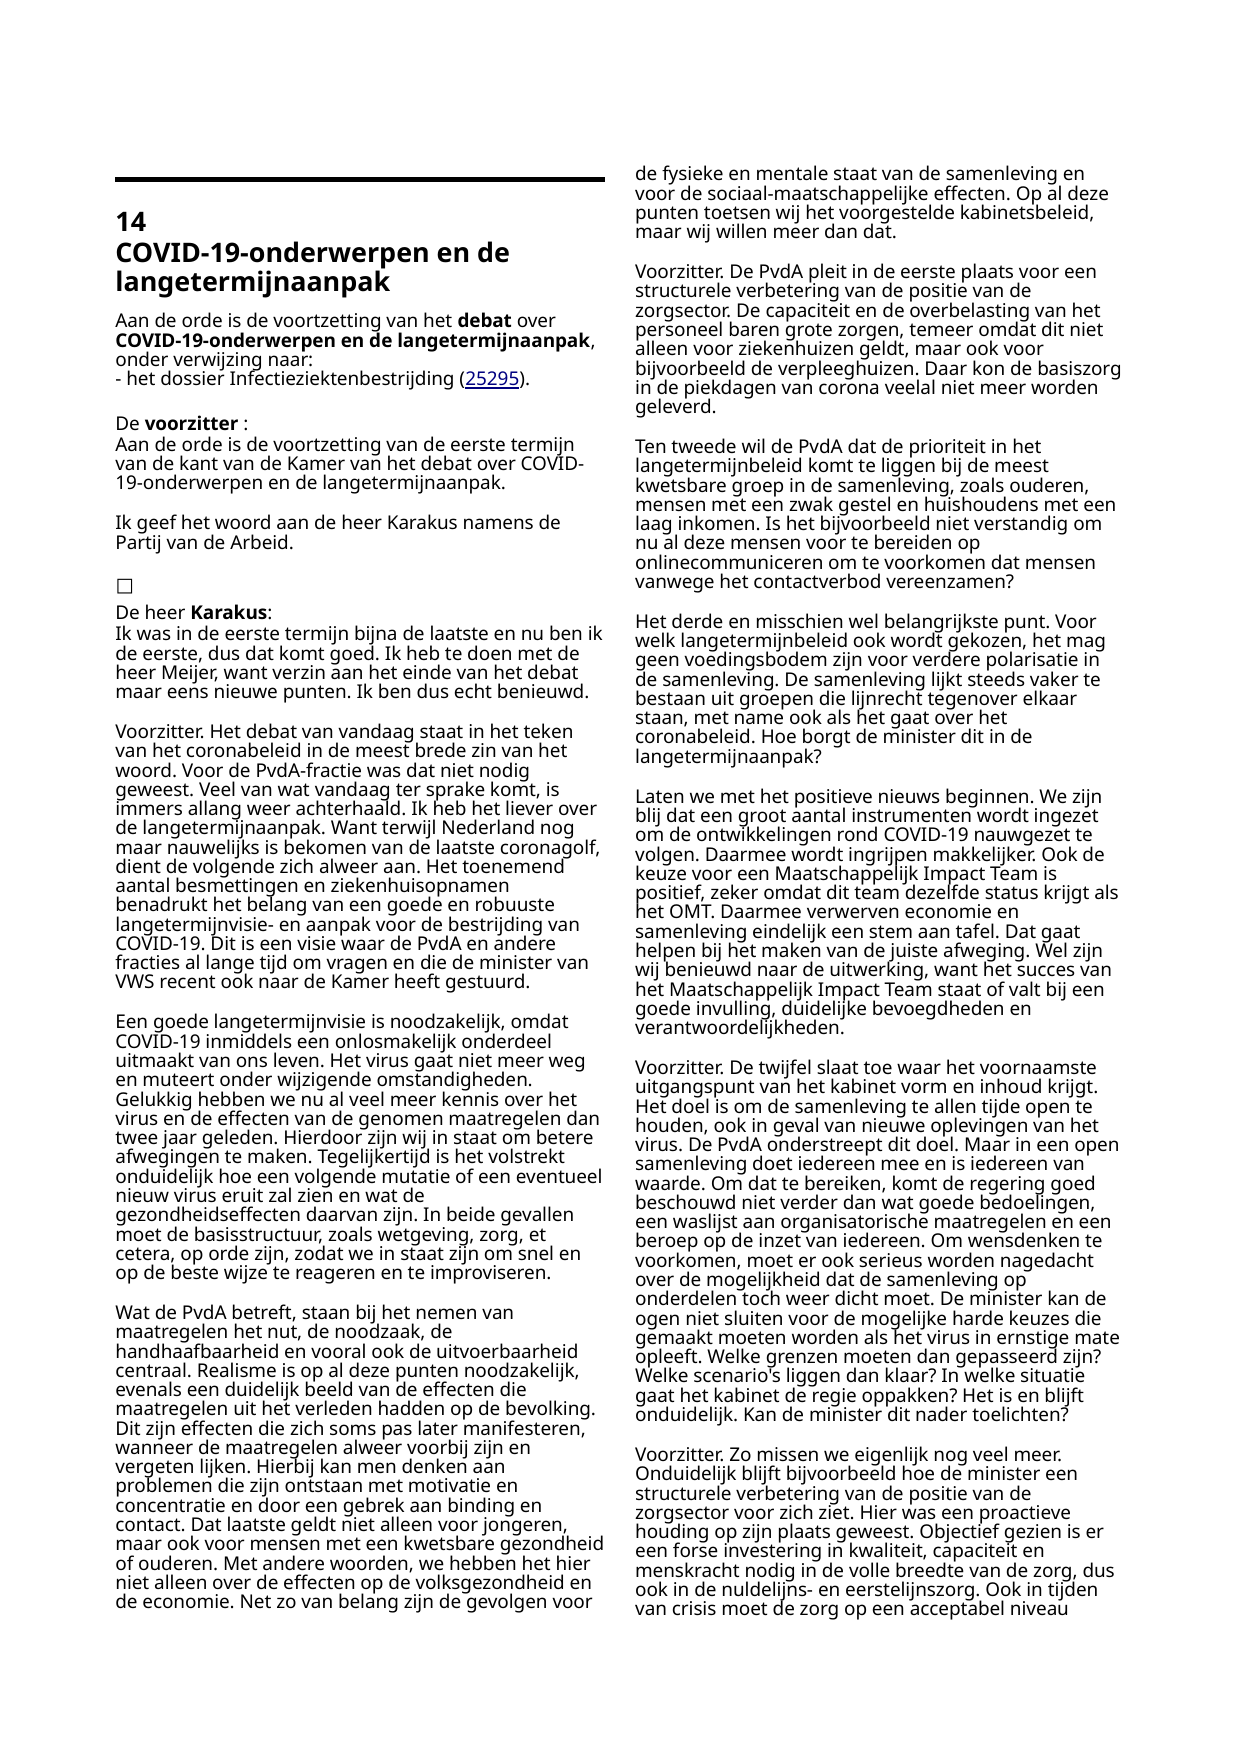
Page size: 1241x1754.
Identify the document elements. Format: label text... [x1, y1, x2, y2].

text Voorzitter. Zo missen we eigenlijk nog veel meer. Onduidelijk blijft bijvoorbeeld hoe de minister een structurele verbetering van de positie van de zorgsector voor zich ziet. Hier was een proactieve houding op zijn plaats geweest. Objectief gezien is er een forse investering in kwaliteit, capaciteit en menskracht nodig in de volle breedte van de zorg, dus ook in de nuldelijns- en eerstelijnszorg. Ook in tijden van crisis moet de zorg op een acceptabel niveau [635, 1446, 1125, 1619]
text Laten we met het positieve nieuws beginnen. We zijn blij dat een groot aantal instrumenten wordt ingezet om de ontwikkelingen rond COVID-19 nauwgezet te volgen. Daarmee wordt ingrijpen makkelijker. Ook de keuze voor een Maatschappelijk Impact Team is positief, zeker omdat dit team dezelfde status krijgt als het OMT. Daarmee verwerven economie en samenleving eindelijk een stem aan tafel. Dat gaat helpen bij het maken van de juiste afweging. Wel zijn wij benieuwd naar de uitwerking, want het succes van het Maatschappelijk Impact Team staat of valt bij een goede invulling, duidelijke bevoegdheden en verantwoordelijkheden. [635, 788, 1125, 1038]
text ⬜ [115, 574, 605, 599]
text Ik was in de eerste termijn bijna de laatste en nu ben ik de eerste, dus dat komt goed. Ik heb te doen met de heer Meijer, want verzin aan het einde van het debat maar eens nieuwe punten. Ik ben dus echt benieuwd. [115, 625, 605, 702]
text Ten tweede wil de PvdA dat de prioriteit in het langetermijnbeleid komt te liggen bij de meest kwetsbare groep in de samenleving, zoals ouderen, mensen met een zwak gestel en huishoudens met een laag inkomen. Is het bijvoorbeeld niet verstandig om nu al deze mensen voor te bereiden op onlinecommuniceren om te voorkomen dat mensen vanwege het contactverbod vereenzamen? [635, 438, 1125, 592]
text Een goede langetermijnvisie is noodzakelijk, omdat COVID-19 inmiddels een onlosmakelijk onderdeel uitmaakt van ons leven. Het virus gaat niet meer weg en muteert onder wijzigende omstandigheden. Gelukkig hebben we nu al veel meer kennis over het virus en de effecten van de genomen maatregelen dan twee jaar geleden. Hierdoor zijn wij in staat om betere afwegingen te maken. Tegelijkertijd is het volstrekt onduidelijk hoe een volgende mutatie of een eventueel nieuw virus eruit zal zien en wat de gezondheidseffecten daarvan zijn. In beide gevallen moet de basisstructuur, zoals wetgeving, zorg, et cetera, op orde zijn, zodat we in staat zijn om snel en op de beste wijze te reageren en te improviseren. [115, 1013, 605, 1283]
text onder verwijzing naar: [115, 351, 605, 370]
text Wat de PvdA betreft, staan bij het nemen van maatregelen het nut, de noodzaak, de handhaafbaarheid en vooral ook de uitvoerbaarheid centraal. Realisme is op al deze punten noodzakelijk, evenals een duidelijk beeld van de effecten die maatregelen uit het verleden hadden op de bevolking. Dit zijn effecten die zich soms pas later manifesteren, wanneer de maatregelen alweer voorbij zijn en vergeten lijken. Hierbij kan men denken aan problemen die zijn ontstaan met motivatie en concentratie en door een gebrek aan binding en contact. Dat laatste geldt niet alleen voor jongeren, maar ook voor mensen met een kwetsbare gezondheid of ouderen. Met andere woorden, we hebben het hier niet alleen over de effecten op de volksgezondheid en de economie. Net zo van belang zijn de gevolgen voor [115, 1304, 605, 1612]
text COVID-19-onderwerpen en de langetermijnaanpak [115, 239, 605, 312]
text - het dossier Infectieziektenbestrijding (25295). [115, 370, 605, 389]
text 14 [115, 203, 605, 239]
text Aan de orde is de voortzetting van het debat over COVID-19-onderwerpen en de langetermijnaanpak, [115, 312, 605, 351]
text Voorzitter. Het debat van vandaag staat in het teken van het coronabeleid in de meest brede zin van het woord. Voor de PvdA-fractie was dat niet nodig geweest. Veel van wat vandaag ter sprake komt, is immers allang weer achterhaald. Ik heb het liever over de langetermijnaanpak. Want terwijl Nederland nog maar nauwelijks is bekomen van de laatste coronagolf, dient de volgende zich alweer aan. Het toenemend aantal besmettingen en ziekenhuisopnamen benadrukt het belang van een goede en robuuste langetermijnvisie- en aanpak voor de bestrijding van COVID-19. Dit is een visie waar de PvdA en andere fracties al lange tijd om vragen en die de minister van VWS recent ook naar de Kamer heeft gestuurd. [115, 723, 605, 993]
text Aan de orde is de voortzetting van de eerste termijn van de kant van de Kamer van het debat over COVID-19-onderwerpen en de langetermijnaanpak. [115, 436, 605, 494]
text Het derde en misschien wel belangrijkste punt. Voor welk langetermijnbeleid ook wordt gekozen, het mag geen voedingsbodem zijn voor verdere polarisatie in de samenleving. De samenleving lijkt steeds vaker te bestaan uit groepen die lijnrecht tegenover elkaar staan, met name ook als het gaat over het coronabeleid. Hoe borgt de minister dit in de langetermijnaanpak? [635, 613, 1125, 767]
text Voorzitter. De PvdA pleit in de eerste plaats voor een structurele verbetering van de positie van de zorgsector. De capaciteit en de overbelasting van het personeel baren grote zorgen, temeer omdat dit niet alleen voor ziekenhuizen geldt, maar ook voor bijvoorbeeld de verpleeghuizen. Daar kon de basiszorg in de piekdagen van corona veelal niet meer worden geleverd. [635, 263, 1125, 417]
text Ik geef het woord aan de heer Karakus namens de Partij van de Arbeid. [115, 514, 605, 553]
text de fysieke en mentale staat van de samenleving en voor de sociaal-maatschappelijke effecten. Op al deze punten toetsen wij het voorgestelde kabinetsbeleid, maar wij willen meer dan dat. [635, 165, 1125, 242]
text De voorzitter : [115, 410, 605, 436]
text Voorzitter. De twijfel slaat toe waar het voornaamste uitgangspunt van het kabinet vorm en inhoud krijgt. Het doel is om de samenleving te allen tijde open te houden, ook in geval van nieuwe oplevingen van het virus. De PvdA onderstreept dit doel. Maar in een open samenleving doet iedereen mee en is iedereen van waarde. Om dat te bereiken, komt de regering goed beschouwd niet verder dan wat goede bedoelingen, een waslijst aan organisatorische maatregelen en een beroep op de inzet van iedereen. Om wensdenken te voorkomen, moet er ook serieus worden nagedacht over de mogelijkheid dat de samenleving op onderdelen toch weer dicht moet. De minister kan de ogen niet sluiten voor de mogelijke harde keuzes die gemaakt moeten worden als het virus in ernstige mate opleeft. Welke grenzen moeten dan gepasseerd zijn? Welke scenario's liggen dan klaar? In welke situatie gaat het kabinet de regie oppakken? Het is en blijft onduidelijk. Kan de minister dit nader toelichten? [635, 1059, 1125, 1425]
text De heer Karakus: [115, 599, 605, 625]
